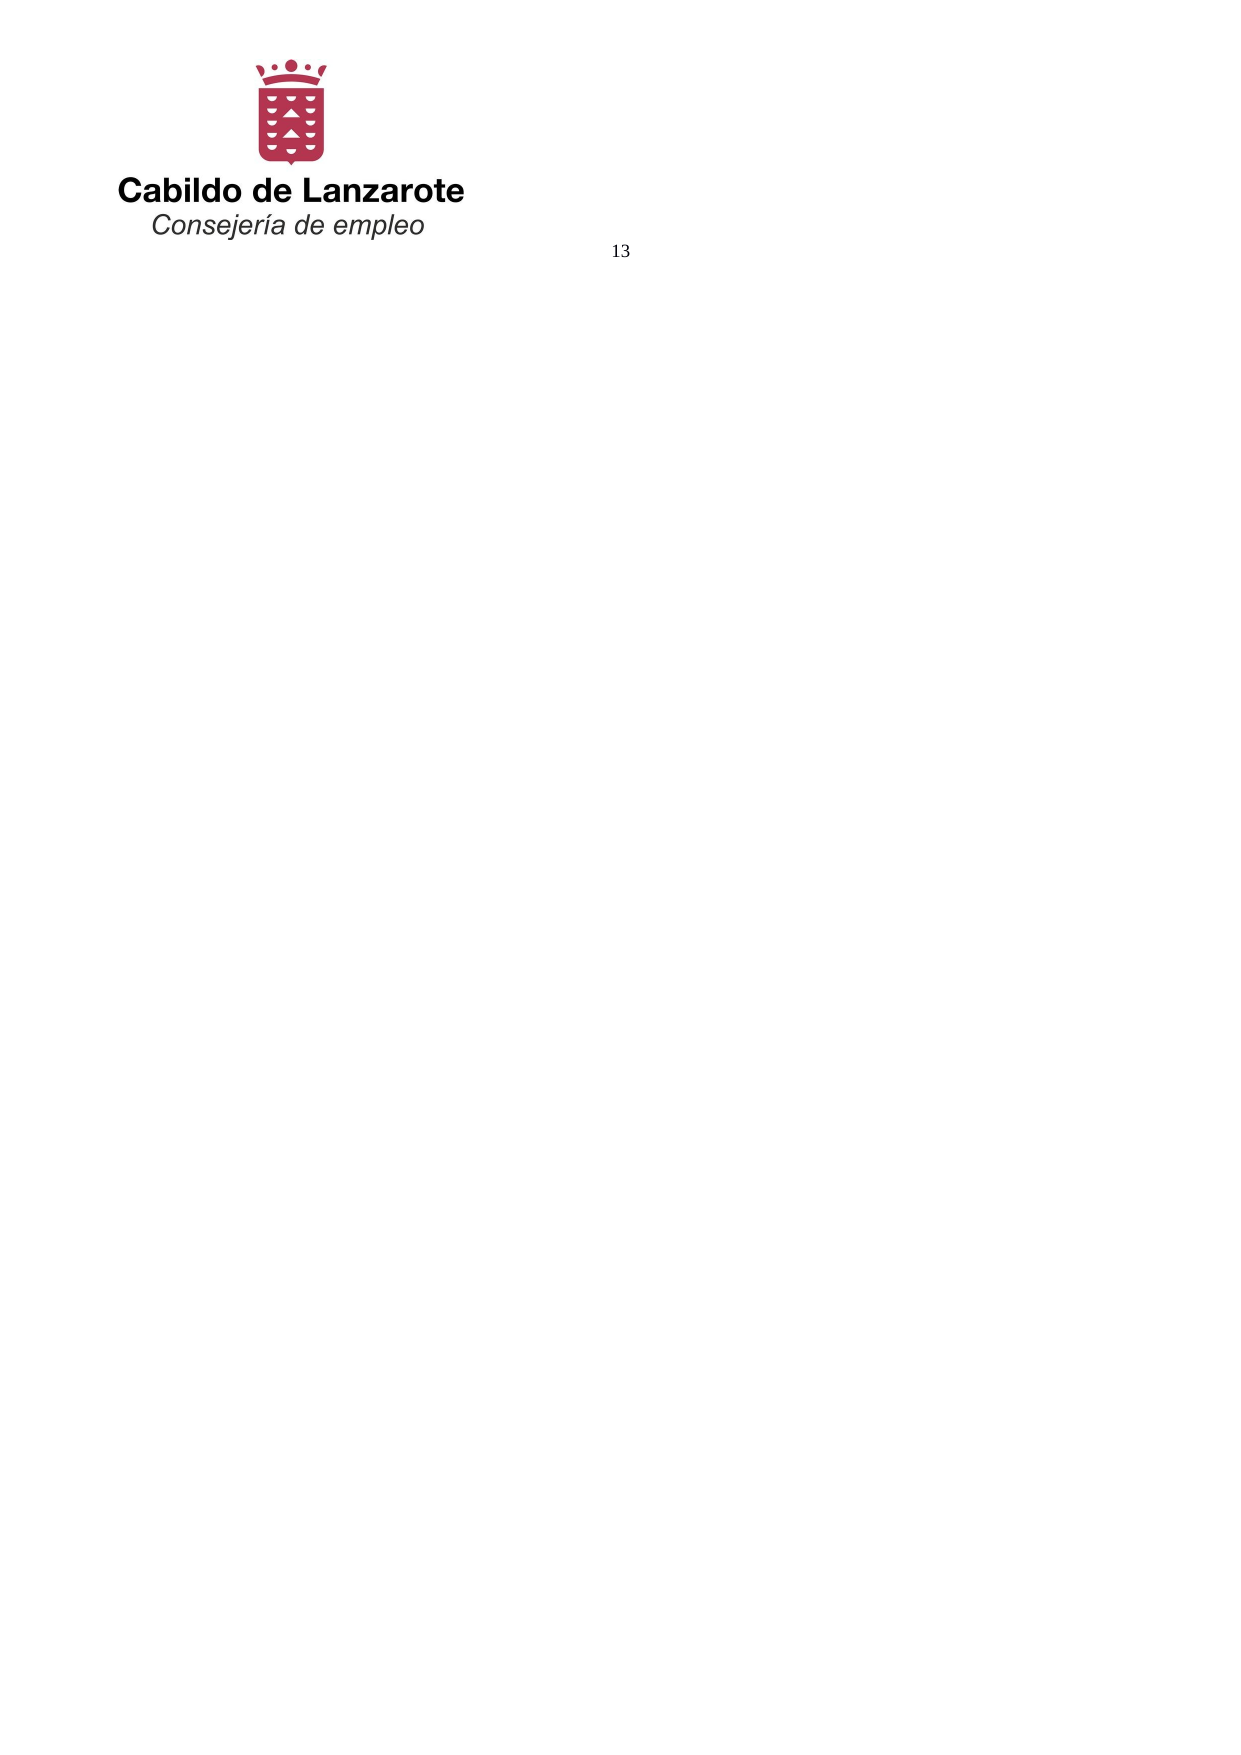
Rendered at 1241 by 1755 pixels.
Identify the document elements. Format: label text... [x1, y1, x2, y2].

text 13 [437, 239, 804, 261]
